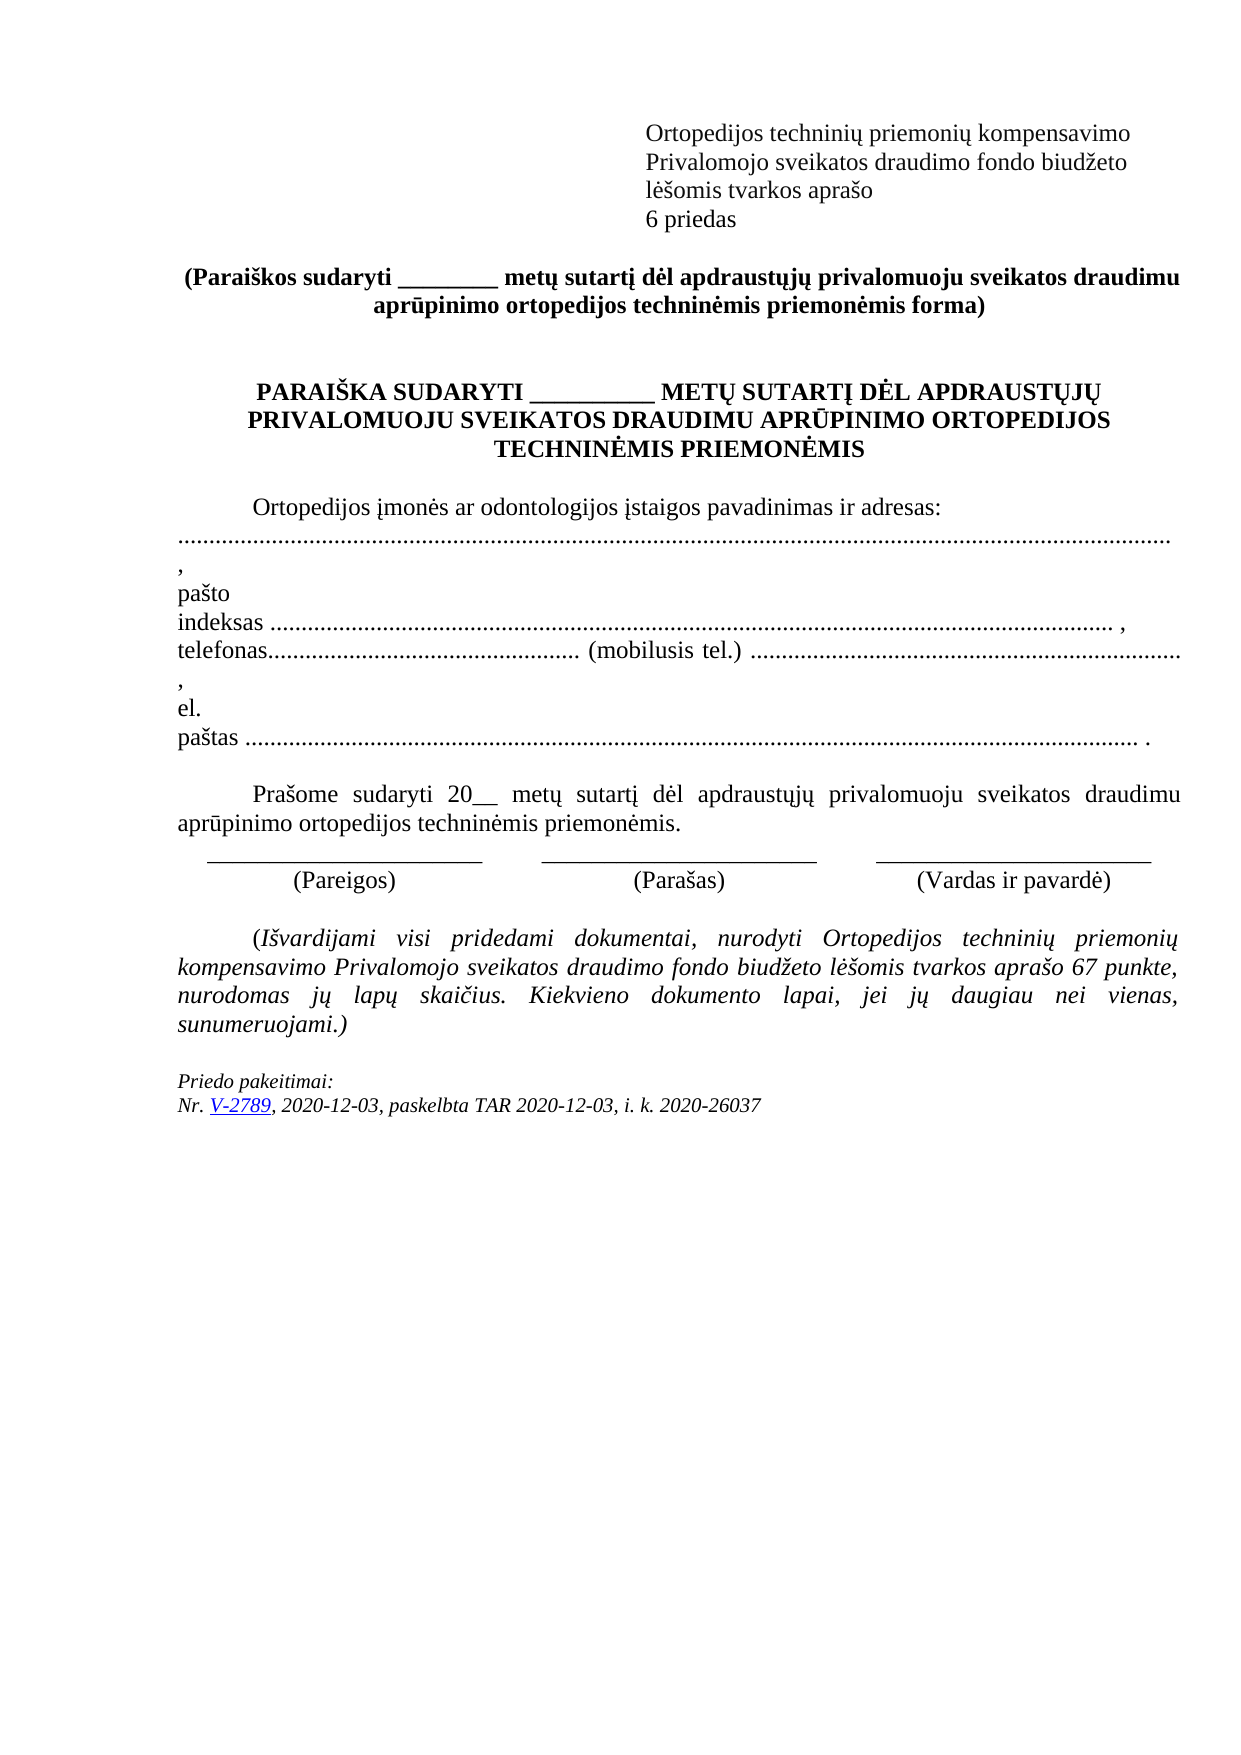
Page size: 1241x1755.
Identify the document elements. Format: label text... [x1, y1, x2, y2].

text el. paštas ............................................................................................................................................... . [177, 693, 1181, 751]
text 6 priedas [510, 204, 1181, 233]
table_cell (Vardas ir pavardė) [846, 866, 1181, 894]
table_header ______________________ [512, 837, 846, 866]
text PARAIŠKA SUDARYTI __________ METŲ SUTARTĮ DĖL APDRAUSTŲJŲ PRIVALOMUOJU SVEIKATOS DRAUDIMU APRŪPINIMO ORTOPEDIJOS TECHNINĖMIS PRIEMONĖMIS [177, 377, 1181, 463]
text pašto indeksas ....................................................................................................................................... , [177, 578, 1181, 636]
text ............................................................................................................................................................... , [177, 521, 1181, 578]
text (Išvardijami visi pridedami dokumentai, nurodyti Ortopedijos techninių priemonių kompensavimo Privalomojo sveikatos draudimo fondo biudžeto lėšomis tvarkos aprašo 67 punkte, nurodomas jų lapų skaičius. Kiekvieno dokumento lapai, jei jų daugiau nei vienas, sunumeruojami.) [177, 923, 1181, 1038]
text Priedo pakeitimai: [177, 1069, 1181, 1093]
text Prašome sudaryti 20__ metų sutartį dėl apdraustųjų privalomuoju sveikatos draudimu aprūpinimo ortopedijos techninėmis priemonėmis. [177, 779, 1181, 837]
table_header ______________________ [846, 837, 1181, 866]
text Ortopedijos techninių priemonių kompensavimo [645, 118, 1181, 147]
text (Paraiškos sudaryti ________ metų sutartį dėl apdraustųjų privalomuoju sveikatos draudimu aprūpinimo ortopedijos techninėmis priemonėmis forma) [177, 262, 1181, 319]
table_header ______________________ [177, 837, 512, 866]
text Privalomojo sveikatos draudimo fondo biudžeto [645, 147, 1181, 176]
text Nr. V-2789, 2020-12-03, paskelbta TAR 2020-12-03, i. k. 2020-26037 [177, 1093, 1181, 1117]
text telefonas.................................................. (mobilusis tel.) ..................................................................... , [177, 636, 1181, 693]
text lėšomis tvarkos aprašo [583, 176, 1181, 204]
table_cell (Parašas) [512, 866, 846, 894]
text Ortopedijos įmonės ar odontologijos įstaigos pavadinimas ir adresas: [177, 492, 1181, 521]
table_cell (Pareigos) [177, 866, 512, 894]
